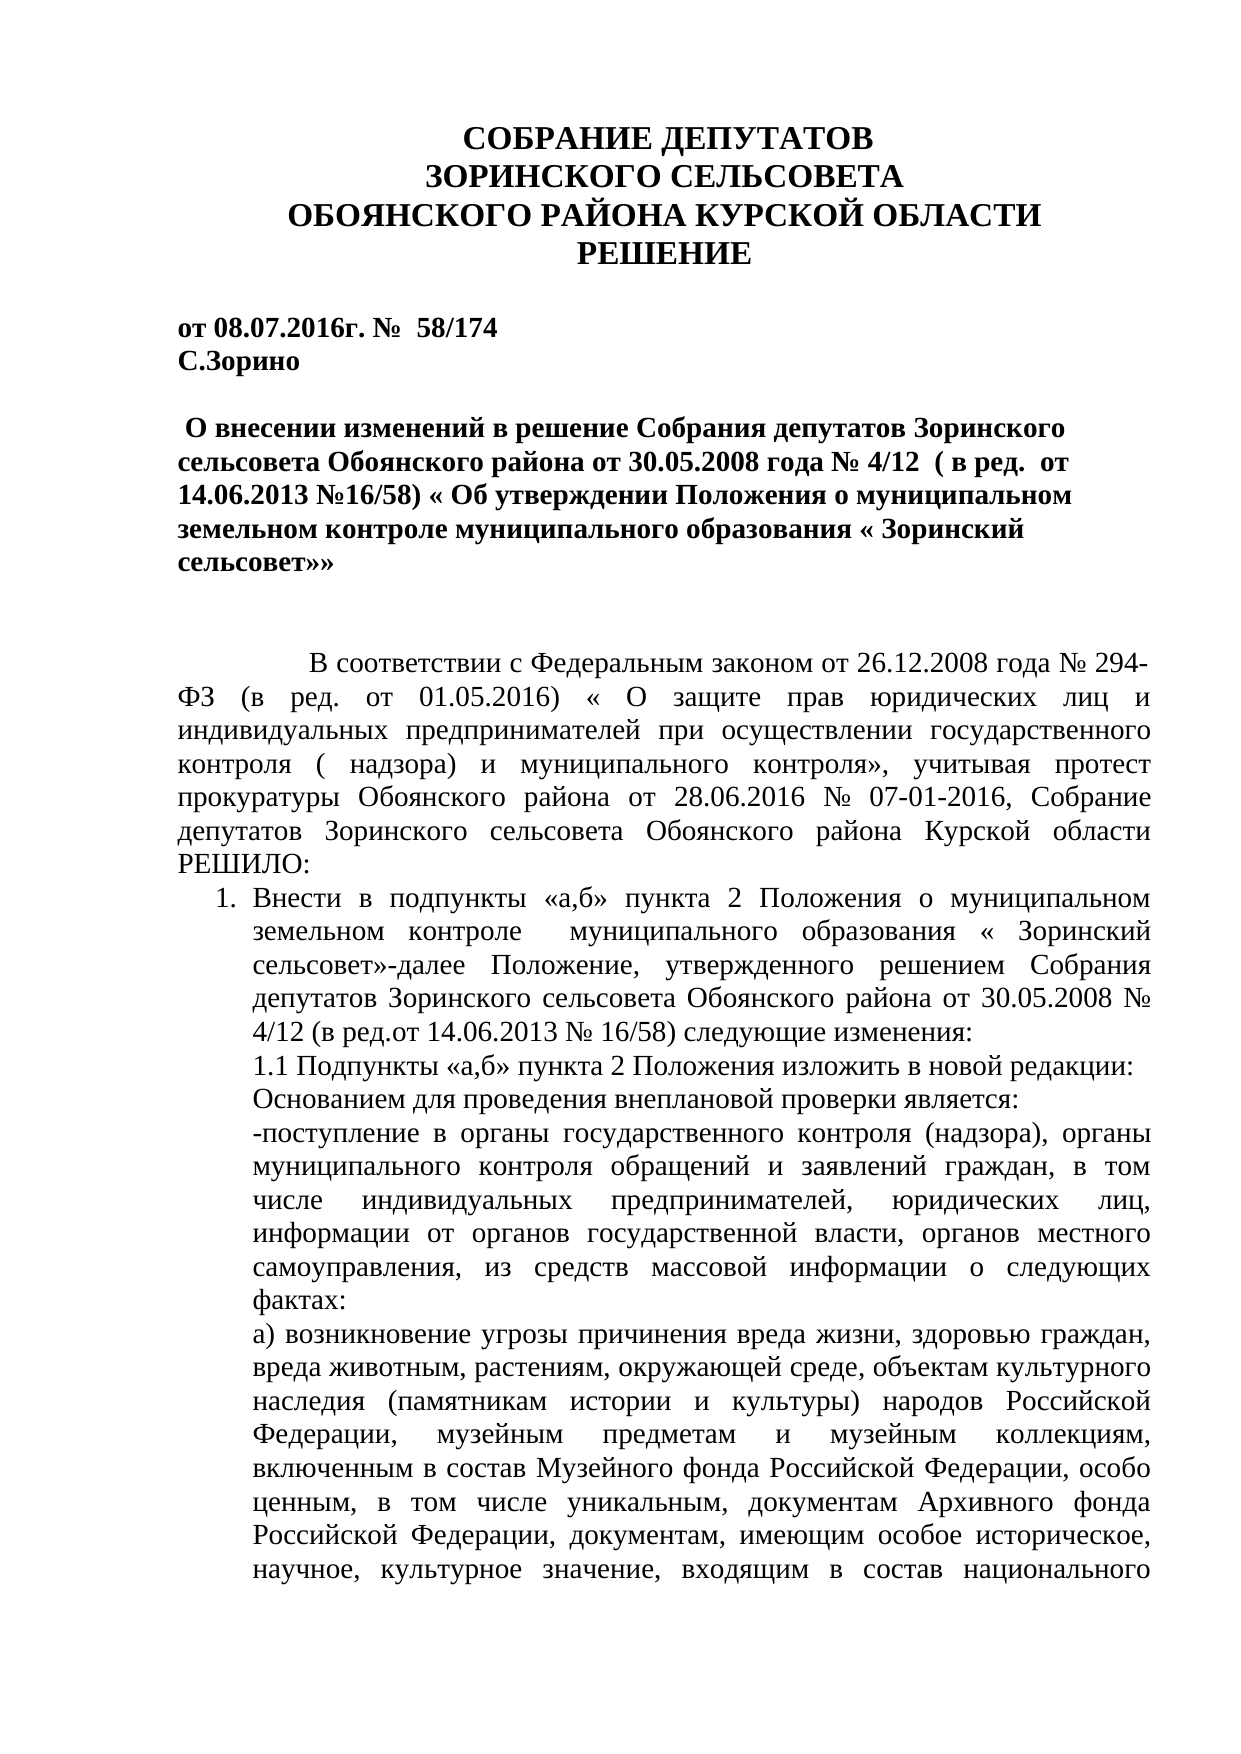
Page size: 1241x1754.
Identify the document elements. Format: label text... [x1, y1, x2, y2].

text ЗОРИНСКОГО СЕЛЬСОВЕТА [177, 156, 1152, 195]
text РЕШЕНИЕ [177, 233, 1152, 271]
list -поступление в органы государственного контроля (надзора), органы муниципального контроля обращений и заявлений граждан, в том числе индивидуальных предпринимателей, юридических лиц, информации от органов государственной власти, органов местного самоуправления, из средств массовой информации о следующих фактах: [215, 1115, 1152, 1316]
list Основанием для проведения внеплановой проверки является: [215, 1081, 1152, 1115]
text СОБРАНИЕ ДЕПУТАТОВ [177, 118, 1152, 156]
list Внести в подпункты «а,б» пункта 2 Положения о муниципальном земельном контроле муниципального образования « Зоринский сельсовет»-далее Положение, утвержденного решением Собрания депутатов Зоринского сельсовета Обоянского района от 30.05.2008 № 4/12 (в ред.от 14.06.2013 № 16/58) следующие изменения: [215, 880, 1152, 1048]
text В соответствии с Федеральным законом от 26.12.2008 года № 294-ФЗ (в ред. от 01.05.2016) « О защите прав юридических лиц и индивидуальных предпринимателей при осуществлении государственного контроля ( надзора) и муниципального контроля», учитывая протест прокуратуры Обоянского района от 28.06.2016 № 07-01-2016, Собрание депутатов Зоринского сельсовета Обоянского района Курской области РЕШИЛО: [177, 645, 1152, 880]
text ОБОЯНСКОГО РАЙОНА КУРСКОЙ ОБЛАСТИ [177, 195, 1152, 233]
list 1.1 Подпункты «а,б» пункта 2 Положения изложить в новой редакции: [215, 1048, 1152, 1081]
text от 08.07.2016г. № 58/174 [177, 310, 1152, 343]
text О внесении изменений в решение Собрания депутатов Зоринского сельсовета Обоянского района от 30.05.2008 года № 4/12 ( в ред. от 14.06.2013 №16/58) « Об утверждении Положения о муниципальном земельном контроле муниципального образования « Зоринский сельсовет»» [177, 410, 1152, 578]
text С.Зорино [177, 343, 1152, 377]
list а) возникновение угрозы причинения вреда жизни, здоровью граждан, вреда животным, растениям, окружающей среде, объектам культурного наследия (памятникам истории и культуры) народов Российской Федерации, музейным предметам и музейным коллекциям, включенным в состав Музейного фонда Российской Федерации, особо ценным, в том числе уникальным, документам Архивного фонда Российской Федерации, документам, имеющим особое историческое, научное, культурное значение, входящим в состав национального [215, 1316, 1152, 1584]
